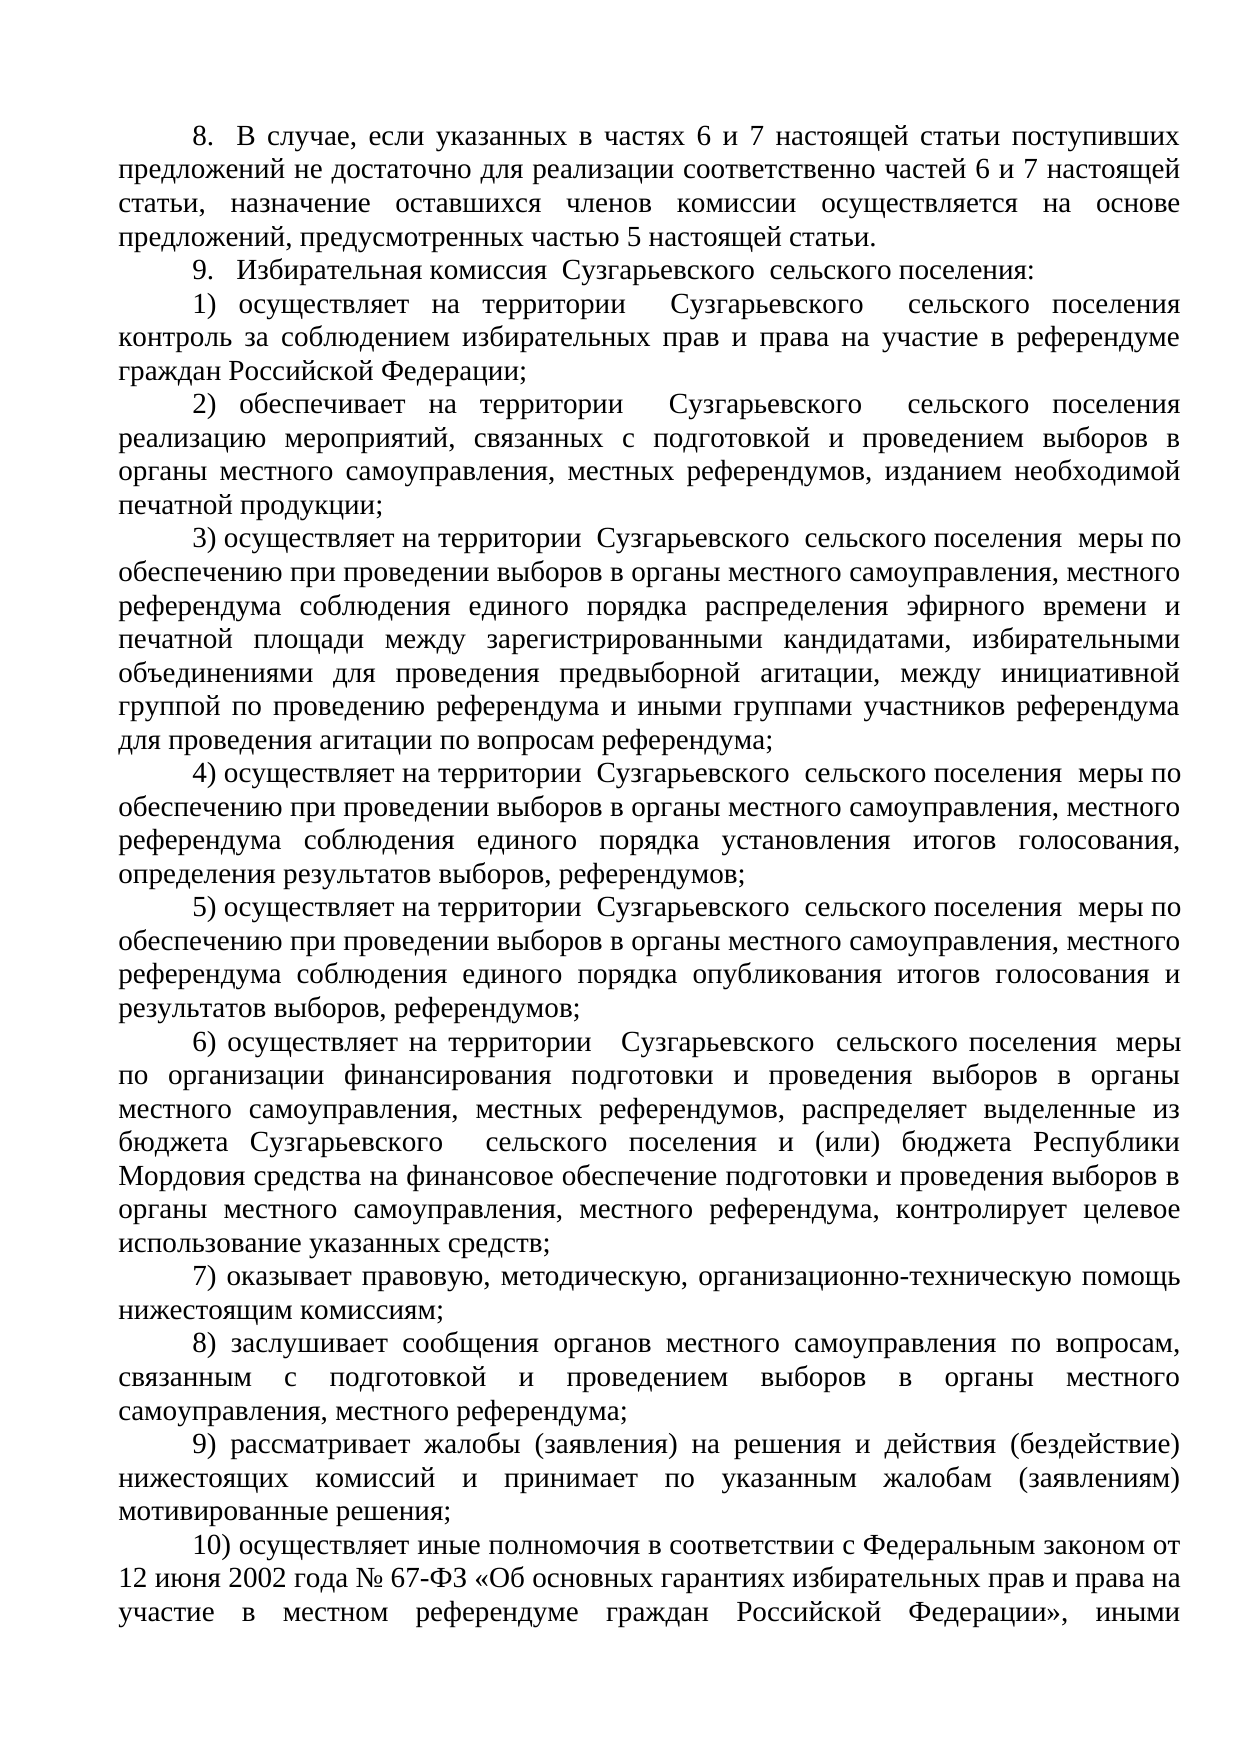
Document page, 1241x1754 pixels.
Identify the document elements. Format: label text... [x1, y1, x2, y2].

list Избирательная комиссия Сузгарьевского сельского поселения: [118, 252, 1181, 286]
text 4) осуществляет на территории Сузгарьевского сельского поселения меры по обеспечению при проведении выборов в органы местного самоуправления, местного референдума соблюдения единого порядка установления итогов голосования, определения результатов выборов, референдумов; [118, 755, 1181, 889]
text 6) осуществляет на территории Сузгарьевского сельского поселения меры по организации финансирования подготовки и проведения выборов в органы местного самоуправления, местных референдумов, распределяет выделенные из бюджета Сузгарьевского сельского поселения и (или) бюджета Республики Мордовия средства на финансовое обеспечение подготовки и проведения выборов в органы местного самоуправления, местного референдума, контролирует целевое использование указанных средств; [118, 1024, 1181, 1258]
list В случае, если указанных в частях 6 и 7 настоящей статьи поступивших предложений не достаточно для реализации соответственно частей 6 и 7 настоящей статьи, назначение оставшихся членов комиссии осуществляется на основе предложений, предусмотренных частью 5 настоящей статьи. [118, 118, 1181, 252]
text 9) рассматривает жалобы (заявления) на решения и действия (бездействие) нижестоящих комиссий и принимает по указанным жалобам (заявлениям) мотивированные решения; [118, 1426, 1181, 1527]
text 7) оказывает правовую, методическую, организационно-техническую помощь нижестоящим комиссиям; [118, 1258, 1181, 1326]
text 10) осуществляет иные полномочия в соответствии с Федеральным законом от 12 июня 2002 года № 67-ФЗ «Об основных гарантиях избирательных прав и права на участие в местном референдуме граждан Российской Федерации», иными [118, 1527, 1181, 1627]
text 3) осуществляет на территории Сузгарьевского сельского поселения меры по обеспечению при проведении выборов в органы местного самоуправления, местного референдума соблюдения единого порядка распределения эфирного времени и печатной площади между зарегистрированными кандидатами, избирательными объединениями для проведения предвыборной агитации, между инициативной группой по проведению референдума и иными группами участников референдума для проведения агитации по вопросам референдума; [118, 521, 1181, 755]
text 1) осуществляет на территории Сузгарьевского сельского поселения контроль за соблюдением избирательных прав и права на участие в референдуме граждан Российской Федерации; [118, 286, 1181, 386]
text 8) заслушивает сообщения органов местного самоуправления по вопросам, связанным с подготовкой и проведением выборов в органы местного самоуправления, местного референдума; [118, 1326, 1181, 1426]
text 2) обеспечивает на территории Сузгарьевского сельского поселения реализацию мероприятий, связанных с подготовкой и проведением выборов в органы местного самоуправления, местных референдумов, изданием необходимой печатной продукции; [118, 386, 1181, 521]
text 5) осуществляет на территории Сузгарьевского сельского поселения меры по обеспечению при проведении выборов в органы местного самоуправления, местного референдума соблюдения единого порядка опубликования итогов голосования и результатов выборов, референдумов; [118, 889, 1181, 1024]
